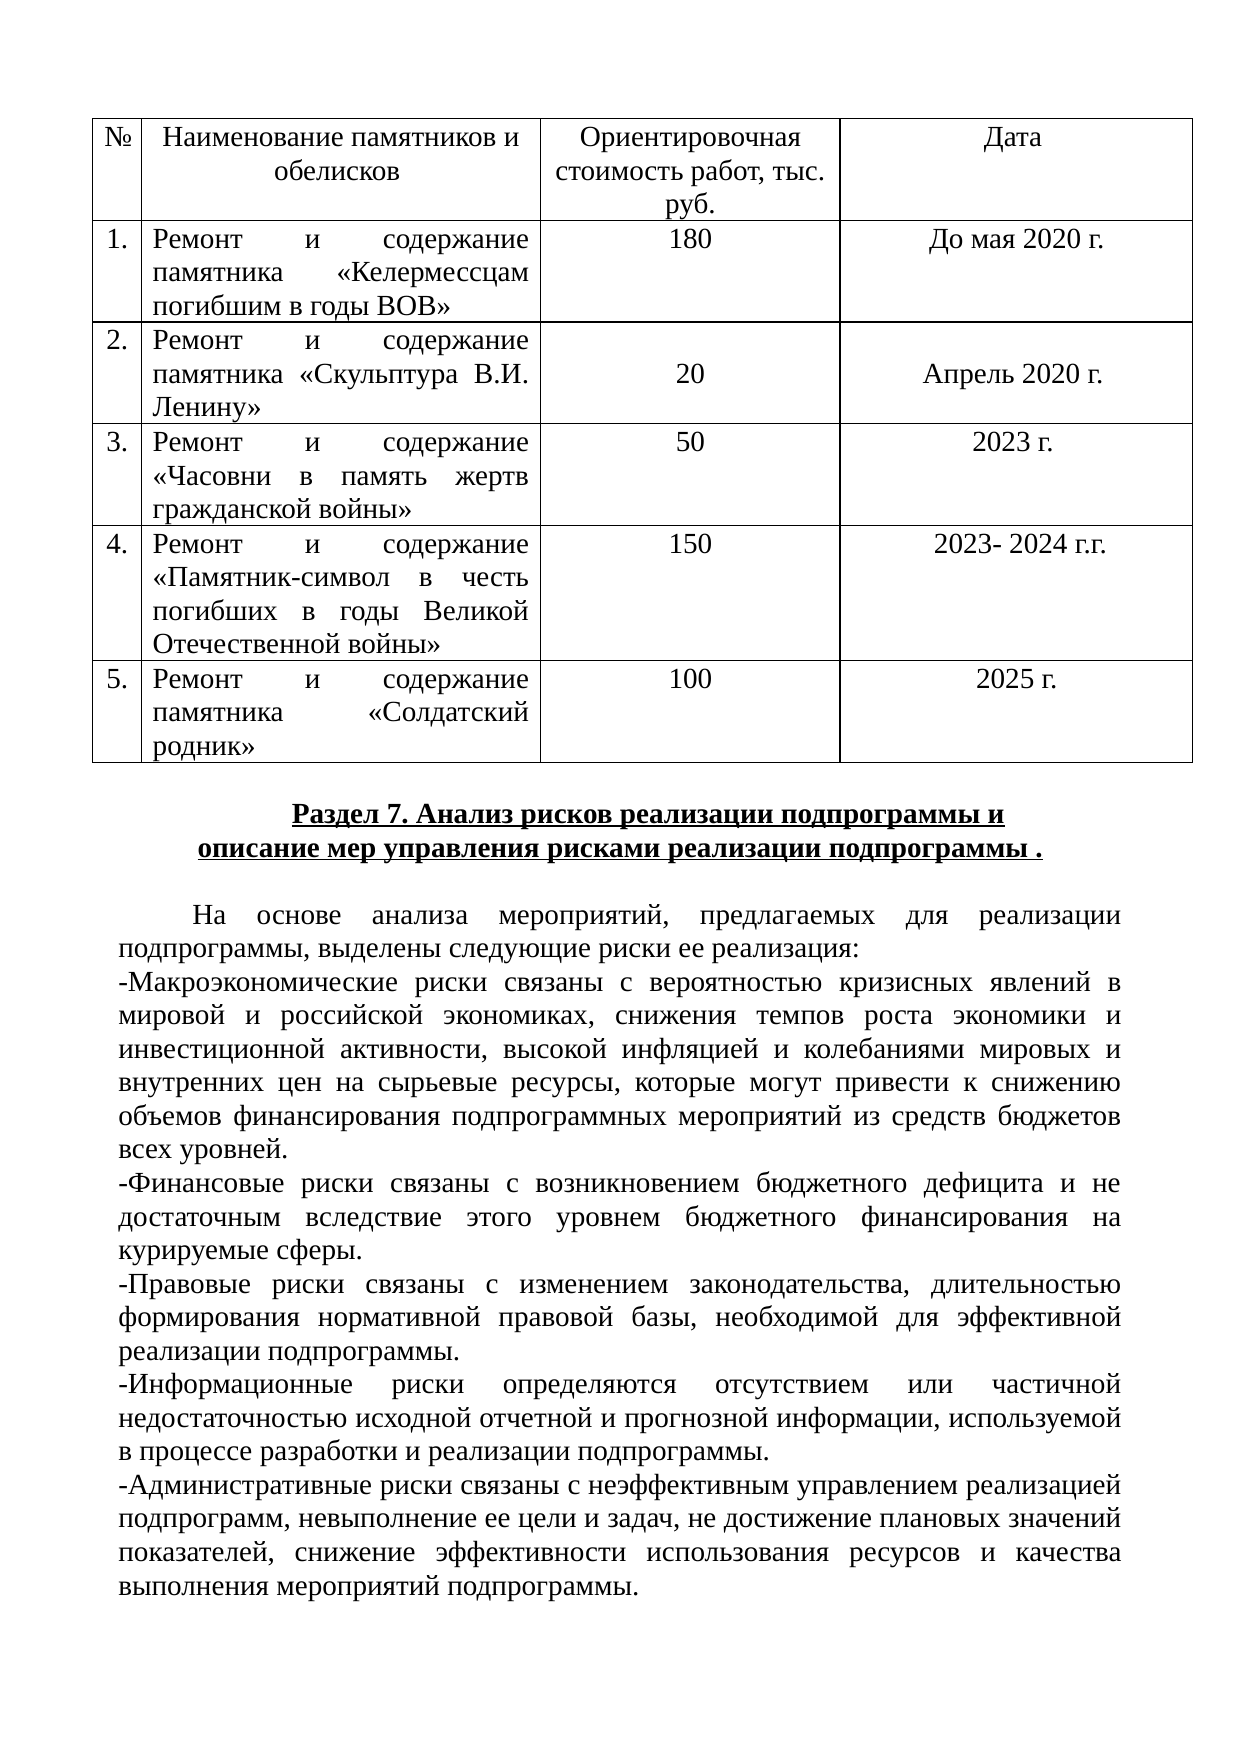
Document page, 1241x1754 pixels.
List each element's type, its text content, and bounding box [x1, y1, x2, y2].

text -Информационные риски определяются отсутствием или частичной недостаточностью исходной отчетной и прогнозной информации, используемой в процессе разработки и реализации подпрограммы. [118, 1366, 1122, 1467]
text -Административные риски связаны с неэффективным управлением реализацией подпрограмм, невыполнение ее цели и задач, не достижение плановых значений показателей, снижение эффективности использования ресурсов и качества выполнения мероприятий подпрограммы. [118, 1467, 1122, 1601]
text Раздел 7. Анализ рисков реализации подпрограммы и [118, 796, 1122, 830]
table_cell 5. [93, 661, 141, 762]
table_cell 2. [93, 323, 141, 423]
text описание мер управления рисками реализации подпрограммы . [118, 830, 1122, 863]
table_cell 3. [93, 424, 141, 525]
table_cell 2023- 2024 г.г. [841, 526, 1192, 660]
table_cell До мая 2020 г. [841, 221, 1192, 321]
table_header Ориентировочная стоимость работ, тыс. руб. [541, 119, 839, 220]
table_cell Ремонт и содержание «Памятник-символ в честь погибших в годы Великой Отечественной войны» [142, 526, 540, 660]
table_cell 50 [541, 424, 839, 525]
table_cell 2023 г. [841, 424, 1192, 525]
table_cell 180 [541, 221, 839, 321]
text -Финансовые риски связаны с возникновением бюджетного дефицита и не достаточным вследствие этого уровнем бюджетного финансирования на курируемые сферы. [118, 1165, 1122, 1266]
table_cell 1. [93, 221, 141, 321]
table_cell 150 [541, 526, 839, 660]
table_cell Ремонт и содержание памятника «Келермессцам погибшим в годы ВОВ» [142, 221, 540, 321]
text -Правовые риски связаны с изменением законодательства, длительностью формирования нормативной правовой базы, необходимой для эффективной реализации подпрограммы. [118, 1266, 1122, 1366]
table_cell 100 [541, 661, 839, 762]
table_cell Ремонт и содержание «Часовни в память жертв гражданской войны» [142, 424, 540, 525]
table_cell 4. [93, 526, 141, 660]
text -Макроэкономические риски связаны с вероятностью кризисных явлений в мировой и российской экономиках, снижения темпов роста экономики и инвестиционной активности, высокой инфляцией и колебаниями мировых и внутренних цен на сырьевые ресурсы, которые могут привести к снижению объемов финансирования подпрограммных мероприятий из средств бюджетов всех уровней. [118, 964, 1122, 1165]
text На основе анализа мероприятий, предлагаемых для реализации подпрограммы, выделены следующие риски ее реализация: [118, 897, 1122, 964]
table_cell Ремонт и содержание памятника «Скульптура В.И. Ленину» [142, 323, 540, 423]
table_cell Ремонт и содержание памятника «Солдатский родник» [142, 661, 540, 762]
table_header Наименование памятников и обелисков [142, 119, 540, 220]
table_cell 20 [541, 323, 839, 423]
table_header Дата [841, 119, 1192, 220]
table_cell 2025 г. [841, 661, 1192, 762]
table_header № [93, 119, 141, 220]
table_cell Апрель 2020 г. [841, 323, 1192, 423]
